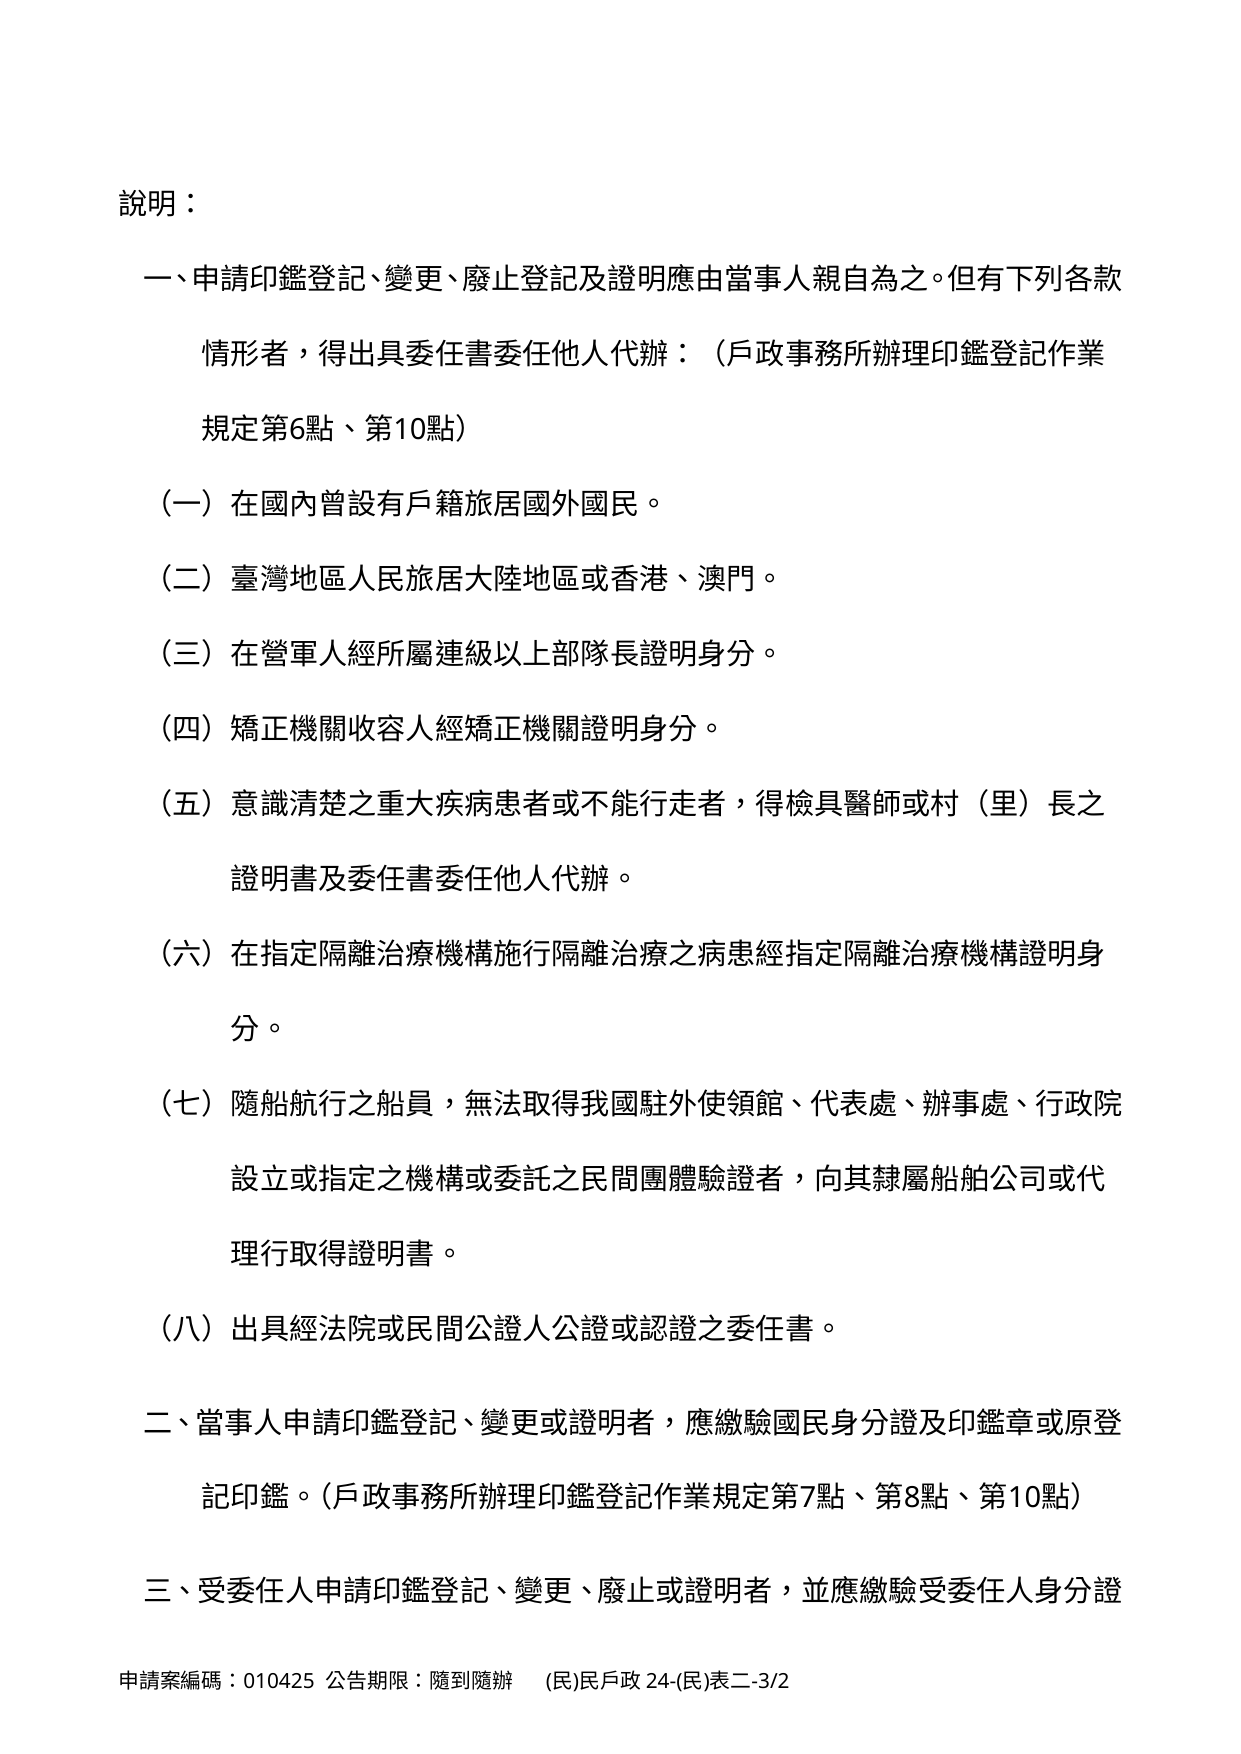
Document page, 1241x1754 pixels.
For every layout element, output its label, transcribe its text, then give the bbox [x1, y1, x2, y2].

text 一、申請印鑑登記、變更、廢止登記及證明應由當事人親自為之。但有下列各款情形者，得出具委任書委任他人代辦：（戶政事務所辦理印鑑登記作業規定第6點、第10點） [143, 239, 1122, 464]
text （八）出具經法院或民間公證人公證或認證之委任書。 [143, 1289, 1122, 1364]
text （二）臺灣地區人民旅居大陸地區或香港、澳門。 [143, 539, 1122, 614]
text （五）意識清楚之重大疾病患者或不能行走者，得檢具醫師或村（里）長之證明書及委任書委任他人代辦。 [143, 764, 1122, 914]
text （四）矯正機關收容人經矯正機關證明身分。 [143, 689, 1122, 764]
text （三）在營軍人經所屬連級以上部隊長證明身分。 [143, 614, 1122, 689]
text （一）在國內曾設有戶籍旅居國外國民。 [143, 464, 1122, 539]
text 三、受委任人申請印鑑登記、變更、廢止或證明者，並應繳驗受委任人身分證 [143, 1552, 1122, 1627]
text 二、當事人申請印鑑登記、變更或證明者，應繳驗國民身分證及印鑑章或原登記印鑑。（戶政事務所辦理印鑑登記作業規定第7點、第8點、第10點） [143, 1383, 1122, 1533]
text （六）在指定隔離治療機構施行隔離治療之病患經指定隔離治療機構證明身分。 [143, 914, 1122, 1064]
text （七）隨船航行之船員，無法取得我國駐外使領館、代表處、辦事處、行政院設立或指定之機構或委託之民間團體驗證者，向其隸屬船舶公司或代理行取得證明書。 [143, 1064, 1122, 1289]
text 說明： [118, 164, 1122, 239]
